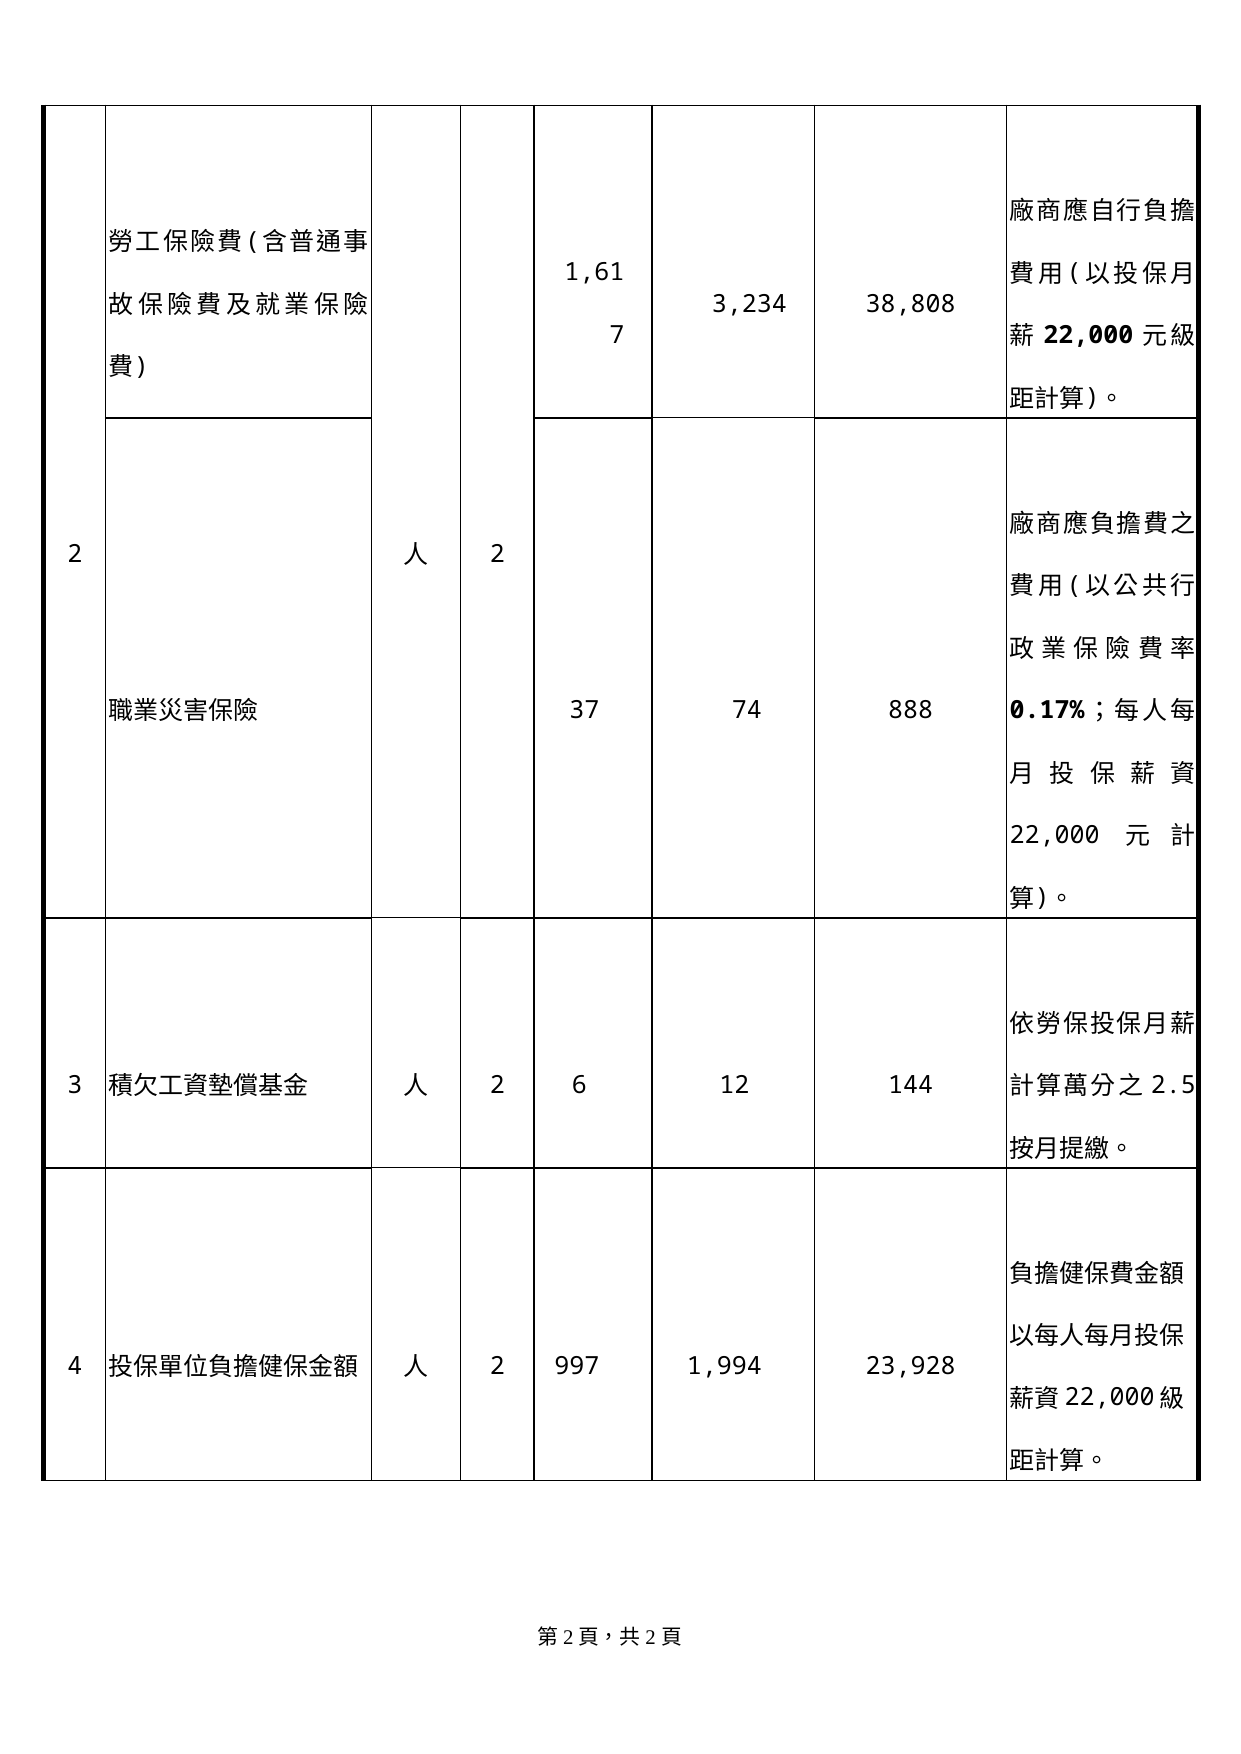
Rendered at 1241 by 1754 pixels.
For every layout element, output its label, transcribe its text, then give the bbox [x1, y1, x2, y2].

table_cell 37 [535, 419, 651, 917]
table_cell 人 [372, 106, 460, 917]
table_cell 3 [46, 919, 105, 1167]
table_cell 2 [461, 919, 533, 1167]
table_cell 3,234 [653, 106, 814, 417]
table_cell 997 [535, 1169, 651, 1479]
table_cell 人 [372, 1168, 460, 1479]
table_cell 888 [815, 419, 1006, 917]
table_cell 投保單位負擔健保金額 [106, 1169, 371, 1479]
table_cell 廠商應負擔費之費用(以公共行政業保險費率0.17%；每人每月投保薪資22,000元計算)。 [1007, 419, 1196, 917]
table_cell 23,928 [815, 1169, 1006, 1479]
table_cell 職業災害保險 [106, 419, 371, 917]
table_cell 4 [46, 1169, 105, 1479]
table_cell 依勞保投保月薪計算萬分之2.5按月提繳。 [1007, 919, 1196, 1167]
table_cell 12 [653, 919, 814, 1167]
table_cell 6 [535, 919, 651, 1167]
table_cell 2 [461, 1169, 533, 1479]
table_cell 負擔健保費金額以每人每月投保薪資22,000級距計算。 [1007, 1169, 1196, 1479]
table_cell 廠商應自行負擔費用(以投保月薪22,000元級距計算)。 [1007, 106, 1196, 417]
table_cell 38,808 [815, 106, 1006, 417]
table_cell 1,994 [653, 1169, 814, 1479]
table_cell 2 [46, 106, 105, 917]
table_cell 74 [653, 418, 814, 917]
table_cell 積欠工資墊償基金 [106, 919, 371, 1167]
table_cell 1,617 [535, 106, 651, 417]
table_cell 2 [461, 106, 533, 917]
table_cell 勞工保險費(含普通事故保險費及就業保險費) [106, 106, 371, 417]
table_cell 人 [372, 918, 460, 1167]
table_cell 144 [815, 919, 1006, 1167]
